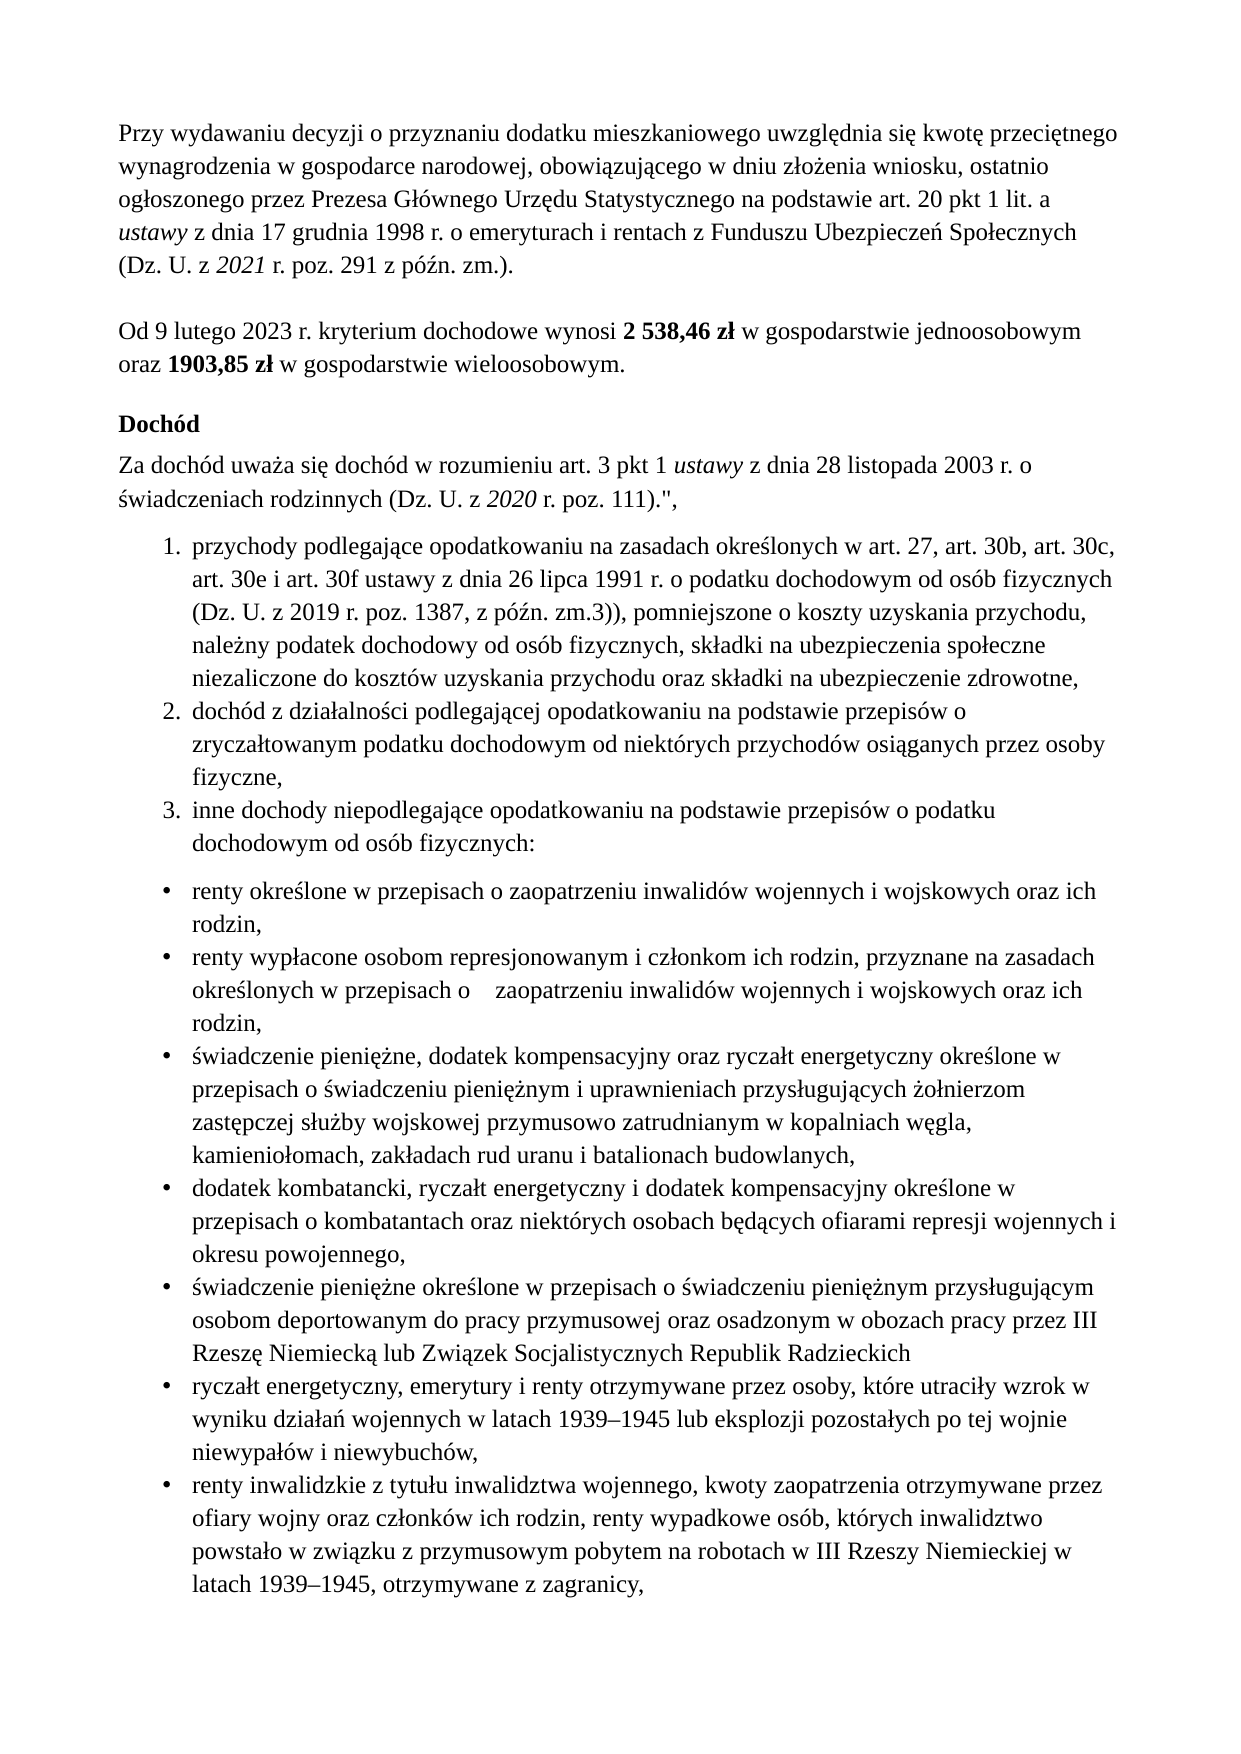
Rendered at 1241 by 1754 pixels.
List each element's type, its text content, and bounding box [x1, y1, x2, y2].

subtitle Dochód [118, 409, 1122, 438]
list dochód z działalności podlegającej opodatkowaniu na podstawie przepisów o zryczałtowanym podatku dochodowym od niektórych przychodów osiąganych przez osoby fizyczne, [162, 696, 1122, 791]
list świadczenie pieniężne określone w przepisach o świadczeniu pieniężnym przysługującym osobom deportowanym do pracy przymusowej oraz osadzonym w obozach pracy przez III Rzeszę Niemiecką lub Związek Socjalistycznych Republik Radzieckich [162, 1272, 1122, 1367]
list renty określone w przepisach o zaopatrzeniu inwalidów wojennych i wojskowych oraz ich rodzin, [162, 876, 1122, 938]
list przychody podlegające opodatkowaniu na zasadach określonych w art. 27, art. 30b, art. 30c, art. 30e i art. 30f ustawy z dnia 26 lipca 1991 r. o podatku dochodowym od osób fizycznych (Dz. U. z 2019 r. poz. 1387, z późn. zm.3)), pomniejszone o koszty uzyskania przychodu, należny podatek dochodowy od osób fizycznych, składki na ubezpieczenia społeczne niezaliczone do kosztów uzyskania przychodu oraz składki na ubezpieczenie zdrowotne, [162, 531, 1122, 692]
list dodatek kombatancki, ryczałt energetyczny i dodatek kompensacyjny określone w przepisach o kombatantach oraz niektórych osobach będących ofiarami represji wojennych i okresu powojennego, [162, 1173, 1122, 1268]
text Przy wydawaniu decyzji o przyznaniu dodatku mieszkaniowego uwzględnia się kwotę przeciętnego wynagrodzenia w gospodarce narodowej, obowiązującego w dniu złożenia wniosku, ostatnio ogłoszonego przez Prezesa Głównego Urzędu Statystycznego na podstawie art. 20 pkt 1 lit. a ustawy z dnia 17 grudnia 1998 r. o emeryturach i rentach z Funduszu Ubezpieczeń Społecznych (Dz. U. z 2021 r. poz. 291 z późn. zm.). Od 9 lutego 2023 r. kryterium dochodowe wynosi 2 538,46 zł w gospodarstwie jednoosobowym oraz 1903,85 zł w gospodarstwie wieloosobowym. [118, 118, 1122, 378]
text Za dochód uważa się dochód w rozumieniu art. 3 pkt 1 ustawy z dnia 28 listopada 2003 r. o świadczeniach rodzinnych (Dz. U. z 2020 r. poz. 111).", [118, 451, 1122, 512]
list inne dochody niepodlegające opodatkowaniu na podstawie przepisów o podatku dochodowym od osób fizycznych: [162, 795, 1122, 857]
list świadczenie pieniężne, dodatek kompensacyjny oraz ryczałt energetyczny określone w przepisach o świadczeniu pieniężnym i uprawnieniach przysługujących żołnierzom zastępczej służby wojskowej przymusowo zatrudnianym w kopalniach węgla, kamieniołomach, zakładach rud uranu i batalionach budowlanych, [162, 1041, 1122, 1169]
list ryczałt energetyczny, emerytury i renty otrzymywane przez osoby, które utraciły wzrok w wyniku działań wojennych w latach 1939–1945 lub eksplozji pozostałych po tej wojnie niewypałów i niewybuchów, [162, 1371, 1122, 1466]
list renty inwalidzkie z tytułu inwalidztwa wojennego, kwoty zaopatrzenia otrzymywane przez ofiary wojny oraz członków ich rodzin, renty wypadkowe osób, których inwalidztwo powstało w związku z przymusowym pobytem na robotach w III Rzeszy Niemieckiej w latach 1939–1945, otrzymywane z zagranicy, [162, 1470, 1122, 1598]
list renty wypłacone osobom represjonowanym i członkom ich rodzin, przyznane na zasadach określonych w przepisach o zaopatrzeniu inwalidów wojennych i wojskowych oraz ich rodzin, [162, 942, 1122, 1037]
